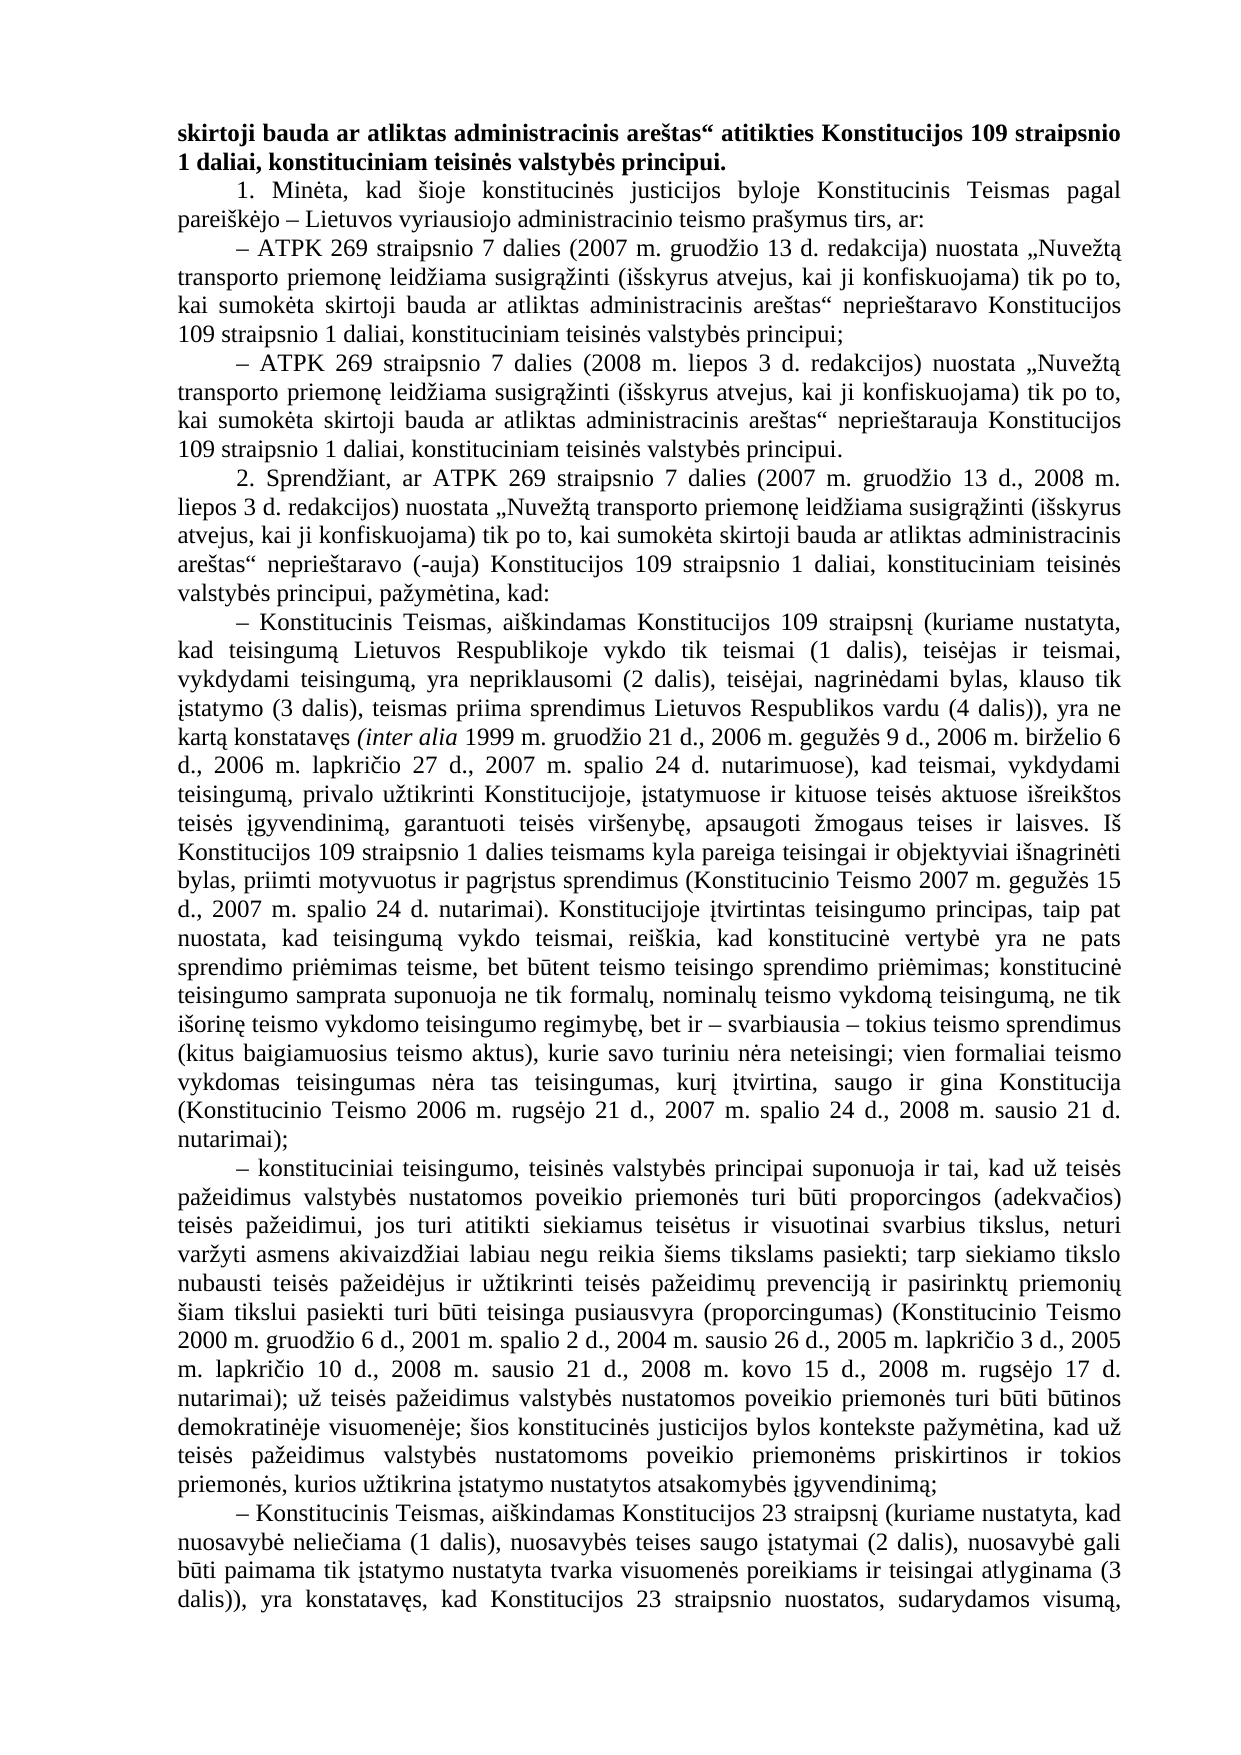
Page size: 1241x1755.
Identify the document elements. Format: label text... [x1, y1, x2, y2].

text – Konstitucinis Teismas, aiškindamas Konstitucijos 23 straipsnį (kuriame nustatyta, kad nuosavybė neliečiama (1 dalis), nuosavybės teises saugo įstatymai (2 dalis), nuosavybė gali būti paimama tik įstatymo nustatyta tvarka visuomenės poreikiams ir teisingai atlyginama (3 dalis)), yra konstatavęs, kad Konstitucijos 23 straipsnio nuostatos, sudarydamos visumą, [177, 1498, 1122, 1613]
text – Konstitucinis Teismas, aiškindamas Konstitucijos 109 straipsnį (kuriame nustatyta, kad teisingumą Lietuvos Respublikoje vykdo tik teismai (1 dalis), teisėjas ir teismai, vykdydami teisingumą, yra nepriklausomi (2 dalis), teisėjai, nagrinėdami bylas, klauso tik įstatymo (3 dalis), teismas priima sprendimus Lietuvos Respublikos vardu (4 dalis)), yra ne kartą konstatavęs (inter alia 1999 m. gruodžio 21 d., 2006 m. gegužės 9 d., 2006 m. birželio 6 d., 2006 m. lapkričio 27 d., 2007 m. spalio 24 d. nutarimuose), kad teismai, vykdydami teisingumą, privalo užtikrinti Konstitucijoje, įstatymuose ir kituose teisės aktuose išreikštos teisės įgyvendinimą, garantuoti teisės viršenybę, apsaugoti žmogaus teises ir laisves. Iš Konstitucijos 109 straipsnio 1 dalies teismams kyla pareiga teisingai ir objektyviai išnagrinėti bylas, priimti motyvuotus ir pagrįstus sprendimus (Konstitucinio Teismo 2007 m. gegužės 15 d., 2007 m. spalio 24 d. nutarimai). Konstitucijoje įtvirtintas teisingumo principas, taip pat nuostata, kad teisingumą vykdo teismai, reiškia, kad konstitucinė vertybė yra ne pats sprendimo priėmimas teisme, bet būtent teismo teisingo sprendimo priėmimas; konstitucinė teisingumo samprata suponuoja ne tik formalų, nominalų teismo vykdomą teisingumą, ne tik išorinę teismo vykdomo teisingumo regimybę, bet ir – svarbiausia – tokius teismo sprendimus (kitus baigiamuosius teismo aktus), kurie savo turiniu nėra neteisingi; vien formaliai teismo vykdomas teisingumas nėra tas teisingumas, kurį įtvirtina, saugo ir gina Konstitucija (Konstitucinio Teismo 2006 m. rugsėjo 21 d., 2007 m. spalio 24 d., 2008 m. sausio 21 d. nutarimai); [177, 607, 1122, 1153]
text – ATPK 269 straipsnio 7 dalies (2008 m. liepos 3 d. redakcijos) nuostata „Nuvežtą transporto priemonę leidžiama susigrąžinti (išskyrus atvejus, kai ji konfiskuojama) tik po to, kai sumokėta skirtoji bauda ar atliktas administracinis areštas“ neprieštarauja Konstitucijos 109 straipsnio 1 daliai, konstituciniam teisinės valstybės principui. [177, 348, 1122, 463]
text skirtoji bauda ar atliktas administracinis areštas“ atitikties Konstitucijos 109 straipsnio 1 daliai, konstituciniam teisinės valstybės principui. [177, 118, 1122, 176]
text 2. Sprendžiant, ar ATPK 269 straipsnio 7 dalies (2007 m. gruodžio 13 d., 2008 m. liepos 3 d. redakcijos) nuostata „Nuvežtą transporto priemonę leidžiama susigrąžinti (išskyrus atvejus, kai ji konfiskuojama) tik po to, kai sumokėta skirtoji bauda ar atliktas administracinis areštas“ neprieštaravo (-auja) Konstitucijos 109 straipsnio 1 daliai, konstituciniam teisinės valstybės principui, pažymėtina, kad: [177, 463, 1122, 607]
text 1. Minėta, kad šioje konstitucinės justicijos byloje Konstitucinis Teismas pagal pareiškėjo – Lietuvos vyriausiojo administracinio teismo prašymus tirs, ar: [177, 176, 1122, 233]
text – konstituciniai teisingumo, teisinės valstybės principai suponuoja ir tai, kad už teisės pažeidimus valstybės nustatomos poveikio priemonės turi būti proporcingos (adekvačios) teisės pažeidimui, jos turi atitikti siekiamus teisėtus ir visuotinai svarbius tikslus, neturi varžyti asmens akivaizdžiai labiau negu reikia šiems tikslams pasiekti; tarp siekiamo tikslo nubausti teisės pažeidėjus ir užtikrinti teisės pažeidimų prevenciją ir pasirinktų priemonių šiam tikslui pasiekti turi būti teisinga pusiausvyra (proporcingumas) (Konstitucinio Teismo 2000 m. gruodžio 6 d., 2001 m. spalio 2 d., 2004 m. sausio 26 d., 2005 m. lapkričio 3 d., 2005 m. lapkričio 10 d., 2008 m. sausio 21 d., 2008 m. kovo 15 d., 2008 m. rugsėjo 17 d. nutarimai); už teisės pažeidimus valstybės nustatomos poveikio priemonės turi būti būtinos demokratinėje visuomenėje; šios konstitucinės justicijos bylos kontekste pažymėtina, kad už teisės pažeidimus valstybės nustatomoms poveikio priemonėms priskirtinos ir tokios priemonės, kurios užtikrina įstatymo nustatytos atsakomybės įgyvendinimą; [177, 1153, 1122, 1498]
text – ATPK 269 straipsnio 7 dalies (2007 m. gruodžio 13 d. redakcija) nuostata „Nuvežtą transporto priemonę leidžiama susigrąžinti (išskyrus atvejus, kai ji konfiskuojama) tik po to, kai sumokėta skirtoji bauda ar atliktas administracinis areštas“ neprieštaravo Konstitucijos 109 straipsnio 1 daliai, konstituciniam teisinės valstybės principui; [177, 233, 1122, 348]
